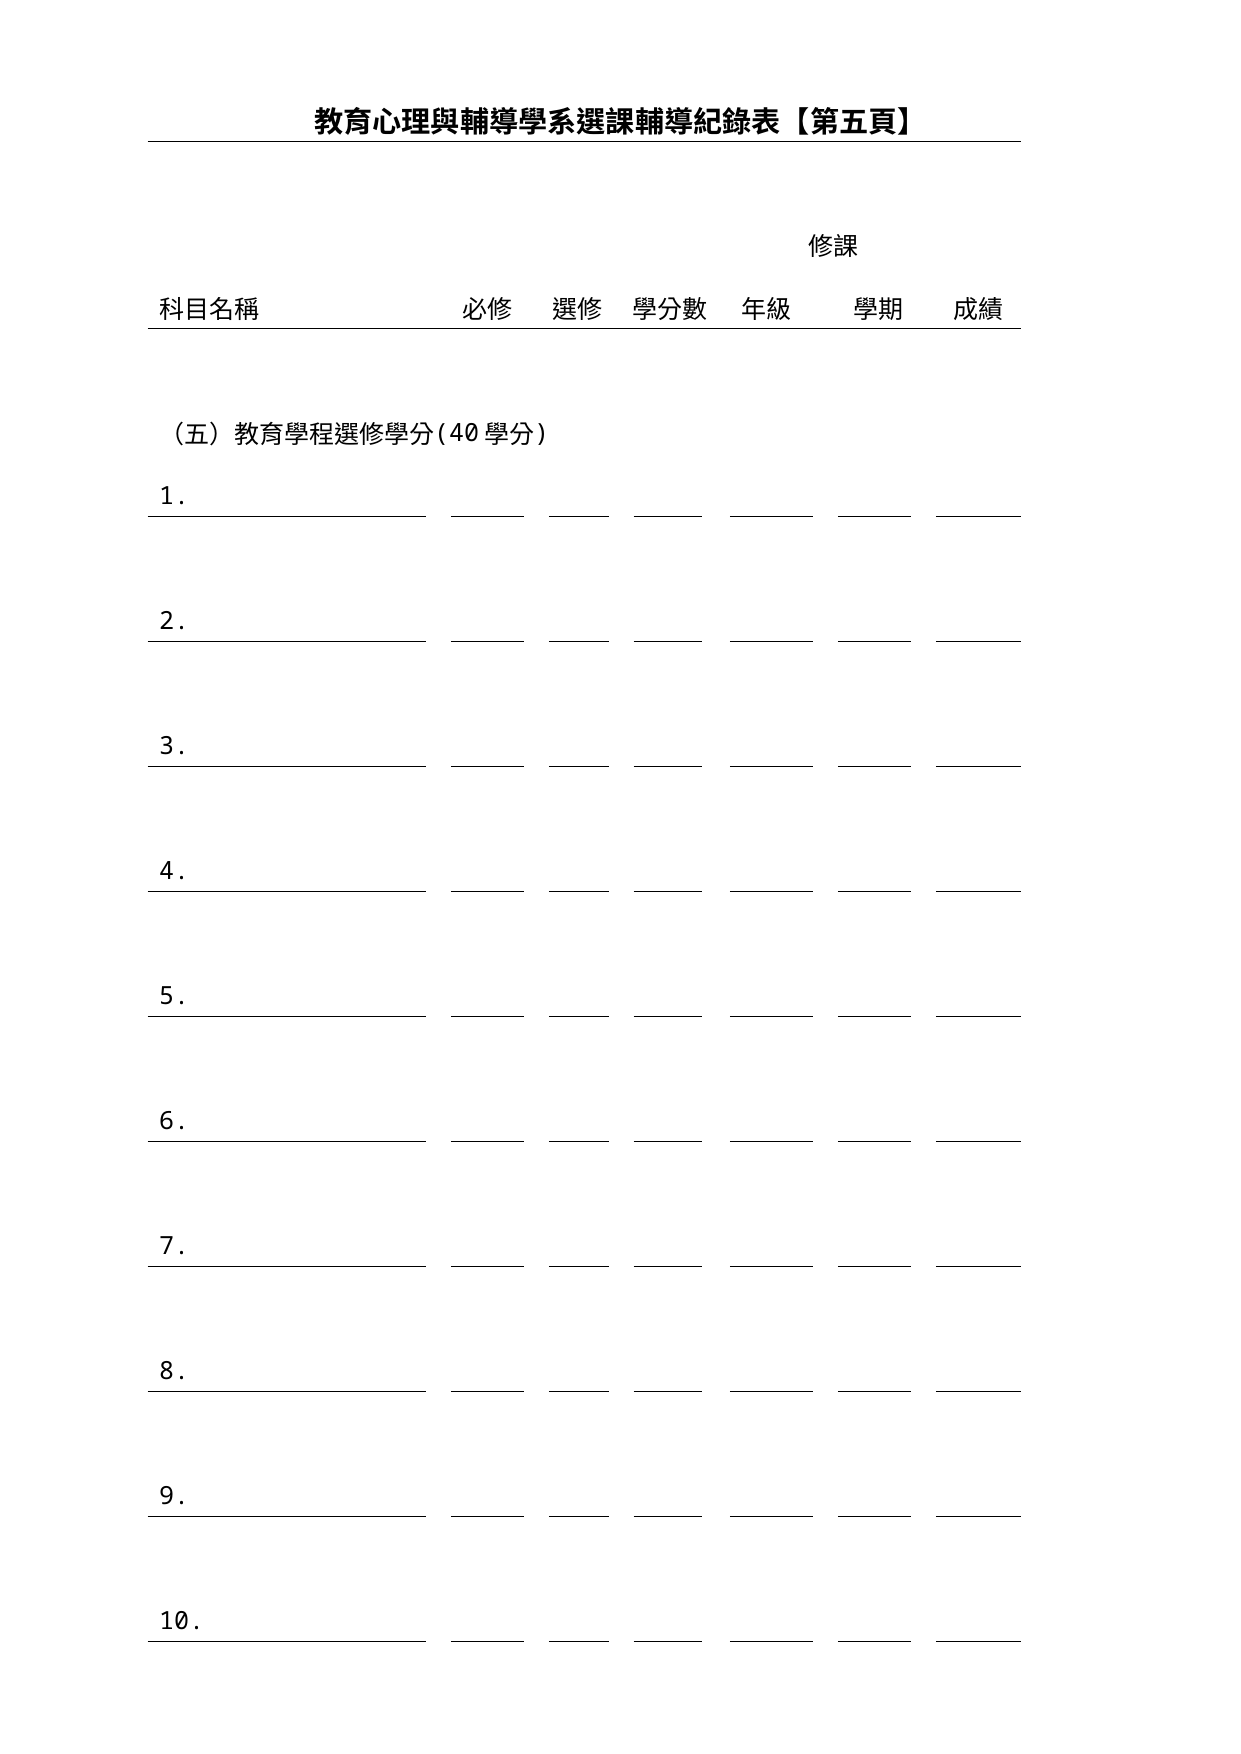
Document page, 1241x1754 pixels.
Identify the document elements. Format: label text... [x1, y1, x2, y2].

table_cell [549, 642, 609, 766]
table_cell 10. [148, 1517, 426, 1641]
table_cell [549, 1517, 609, 1641]
table_cell [936, 1267, 1021, 1391]
table_cell [609, 1516, 633, 1641]
table_header 選修 [549, 142, 609, 328]
table_cell [702, 1266, 730, 1391]
table_cell [426, 766, 451, 891]
table_cell [549, 1392, 609, 1516]
table_cell [911, 891, 936, 1016]
table_cell [730, 892, 813, 1016]
table_cell [911, 453, 936, 516]
table_cell [426, 891, 451, 1016]
table_cell [702, 516, 730, 641]
table_cell [451, 642, 524, 766]
table_cell [838, 517, 911, 641]
table_cell [838, 1017, 911, 1141]
table_cell [838, 329, 911, 453]
table_cell [549, 1267, 609, 1391]
table_cell [634, 892, 702, 1016]
table_cell [634, 1017, 702, 1141]
table_cell [838, 1267, 911, 1391]
table_cell [813, 453, 838, 516]
table_header 修課 年級 學期 [730, 142, 936, 328]
table_header 學分數 [609, 142, 730, 328]
table_cell [451, 1517, 524, 1641]
table_cell [936, 1017, 1021, 1141]
table_cell [838, 642, 911, 766]
table_cell [524, 1266, 549, 1391]
table_cell [451, 892, 524, 1016]
table_cell [634, 517, 702, 641]
table_cell [936, 517, 1021, 641]
table_cell [549, 767, 609, 891]
table_cell [524, 453, 549, 516]
table_cell [609, 766, 633, 891]
table_cell [813, 1141, 838, 1266]
table_cell [911, 1266, 936, 1391]
table_cell [838, 1517, 911, 1641]
table_cell [838, 1392, 911, 1516]
table_cell [813, 1391, 838, 1516]
table_cell [813, 516, 838, 641]
table_cell [426, 1516, 451, 1641]
table_cell [936, 1142, 1021, 1266]
table_cell [911, 766, 936, 891]
table_cell [702, 1141, 730, 1266]
table_cell [524, 1016, 549, 1141]
table_cell [609, 641, 633, 766]
table_cell [451, 1392, 524, 1516]
table_cell [838, 1142, 911, 1266]
table_cell [426, 453, 451, 516]
table_cell 2. [148, 517, 426, 641]
table_cell [451, 1017, 524, 1141]
table_cell [838, 892, 911, 1016]
table_cell [838, 767, 911, 891]
table_cell [524, 766, 549, 891]
table_cell [813, 1016, 838, 1141]
table_cell [813, 766, 838, 891]
table_cell 6. [148, 1017, 426, 1141]
table_cell [634, 1267, 702, 1391]
table_cell [936, 892, 1021, 1016]
table_cell [549, 1017, 609, 1141]
table_cell [730, 517, 813, 641]
table_cell [911, 1516, 936, 1641]
table_cell [702, 1016, 730, 1141]
table_cell [426, 1141, 451, 1266]
table_cell [936, 1517, 1021, 1641]
table_cell [609, 329, 633, 453]
table_cell [634, 1142, 702, 1266]
table_cell 9. [148, 1392, 426, 1516]
table_cell [634, 329, 702, 453]
table_cell [609, 1141, 633, 1266]
table_cell [609, 891, 633, 1016]
table_cell [524, 1391, 549, 1516]
table_cell [549, 453, 609, 516]
table_cell 8. [148, 1267, 426, 1391]
table_cell [838, 453, 911, 516]
table_cell [936, 329, 1021, 453]
table_cell [634, 453, 702, 516]
table_cell （五）教育學程選修學分(40學分) [148, 329, 609, 453]
table_cell [609, 453, 633, 516]
table_cell [730, 1017, 813, 1141]
table_cell [936, 767, 1021, 891]
table_cell [524, 891, 549, 1016]
table_cell 3. [148, 642, 426, 766]
table_cell [609, 1391, 633, 1516]
table_cell [911, 329, 936, 453]
table_cell [426, 1016, 451, 1141]
table_cell [813, 1266, 838, 1391]
table_cell [451, 1142, 524, 1266]
table_cell 1. [148, 453, 426, 516]
table_cell [730, 1267, 813, 1391]
table_header [524, 142, 549, 328]
table_cell [524, 1141, 549, 1266]
table_cell [634, 1517, 702, 1641]
table_cell [524, 1516, 549, 1641]
table_cell [609, 516, 633, 641]
table_cell [426, 1266, 451, 1391]
table_cell [911, 641, 936, 766]
table_cell [451, 1267, 524, 1391]
table_cell [451, 453, 524, 516]
table_cell [549, 892, 609, 1016]
table_cell [936, 453, 1021, 516]
table_cell [451, 767, 524, 891]
table_cell [730, 1142, 813, 1266]
table_cell [702, 1516, 730, 1641]
table_cell [911, 1016, 936, 1141]
table_cell [936, 642, 1021, 766]
table_cell [426, 641, 451, 766]
table_cell [426, 1391, 451, 1516]
table_cell [524, 641, 549, 766]
table_cell [524, 516, 549, 641]
table_cell [730, 642, 813, 766]
table_header 必修 [451, 142, 524, 328]
table_cell [730, 767, 813, 891]
table_cell 5. [148, 892, 426, 1016]
text 教育心理與輔導學系選課輔導紀錄表【第五頁】 [148, 78, 1092, 141]
table_cell [702, 453, 730, 516]
table_cell [451, 517, 524, 641]
table_cell [730, 329, 813, 453]
table_cell [702, 329, 730, 453]
table_cell [609, 1266, 633, 1391]
table_cell [936, 1392, 1021, 1516]
table_cell [730, 1392, 813, 1516]
table_cell [911, 1141, 936, 1266]
table_cell [730, 453, 813, 516]
table_cell [609, 1016, 633, 1141]
table_cell [634, 642, 702, 766]
table_cell [813, 329, 838, 453]
table_cell [702, 891, 730, 1016]
table_cell [813, 1516, 838, 1641]
table_cell [702, 766, 730, 891]
table_header 成績 [936, 142, 1021, 328]
table_cell 7. [148, 1142, 426, 1266]
table_cell [730, 1517, 813, 1641]
table_cell 4. [148, 767, 426, 891]
table_header 科目名稱 [148, 142, 451, 328]
table_cell [813, 641, 838, 766]
table_cell [702, 641, 730, 766]
table_cell [634, 1392, 702, 1516]
table_cell [911, 516, 936, 641]
table_cell [634, 767, 702, 891]
table_cell [911, 1391, 936, 1516]
table_cell [426, 516, 451, 641]
table_cell [549, 517, 609, 641]
table_cell [702, 1391, 730, 1516]
table_cell [549, 1142, 609, 1266]
table_cell [813, 891, 838, 1016]
